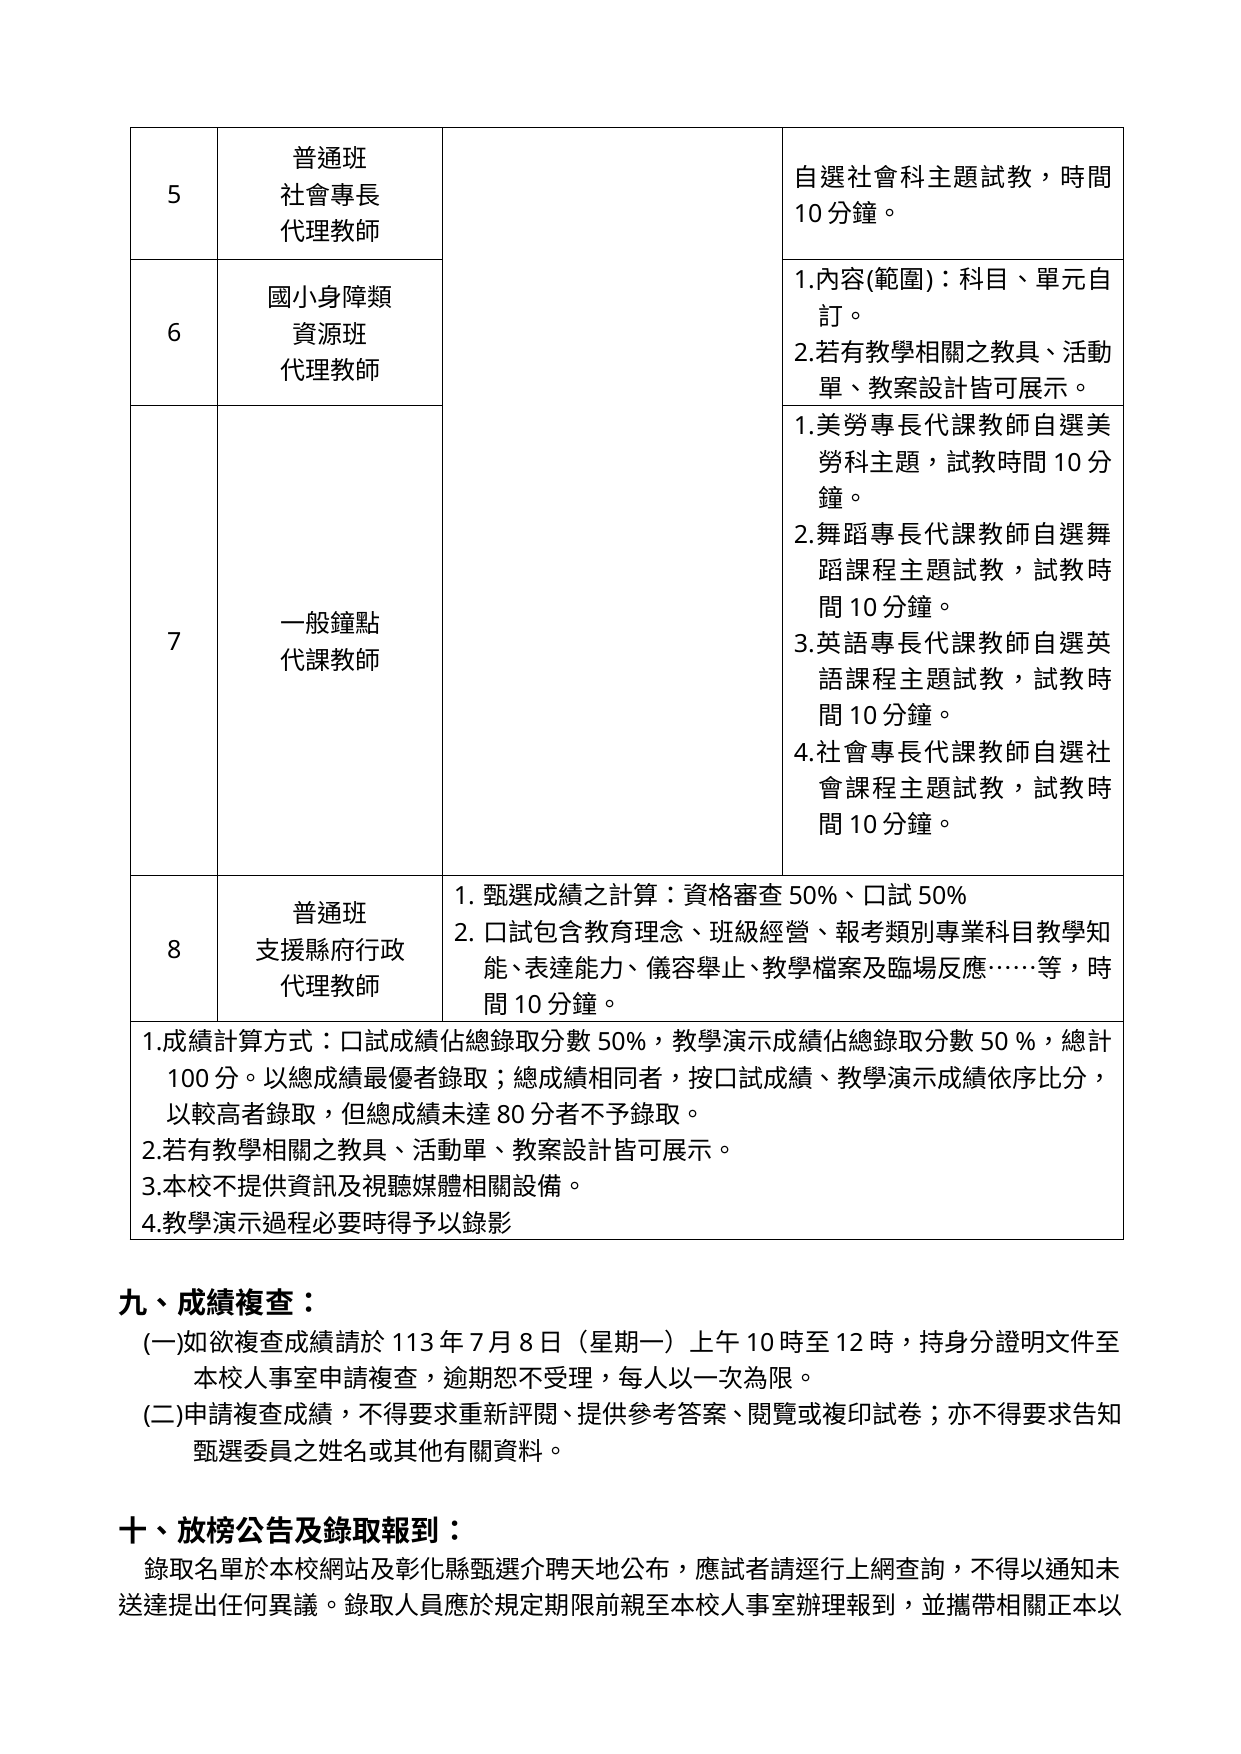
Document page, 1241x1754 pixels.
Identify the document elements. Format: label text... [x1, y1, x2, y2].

table_cell 一般鐘點 代課教師 [218, 406, 442, 875]
text 錄取名單於本校網站及彰化縣甄選介聘天地公布，應試者請逕行上網查詢，不得以通知未送達提出任何異議。錄取人員應於規定期限前親至本校人事室辦理報到，並攜帶相關正本以 [118, 1549, 1122, 1622]
text (二)申請複查成績，不得要求重新評閱、提供參考答案、閱覽或複印試卷；亦不得要求告知甄選委員之姓名或其他有關資料。 [143, 1395, 1122, 1467]
table_cell 甄選成績之計算：資格審查50%、口試50% 口試包含教育理念、班級經營、報考類別專業科目教學知能、表達能力、 儀容舉止、教學檔案及臨場反應……等，時間10分鐘。 [443, 876, 1123, 1021]
table_cell 1.成績計算方式：口試成績佔總錄取分數50%，教學演示成績佔總錄取分數50 %，總計100分。以總成績最優者錄取；總成績相同者，按口試成績、教學演示成績依序比分，以較高者錄取，但總成績未達80分者不予錄取。 2.若有教學相關之教具、活動單、教案設計皆可展示。 3.本校不提供資訊及視聽媒體相關設備。 4.教學演示過程必要時得予以錄影 [131, 1022, 1123, 1239]
table_cell 6 [131, 260, 217, 405]
table_cell 自選社會科主題試教，時間10分鐘。 [783, 128, 1123, 259]
table_cell 5 [131, 128, 217, 259]
table_cell 國小身障類 資源班 代理教師 [218, 260, 442, 405]
table_cell 普通班 社會專長 代理教師 [218, 128, 442, 259]
list 成績複查： [118, 1280, 1122, 1322]
table_cell [443, 128, 782, 875]
table_cell 1.內容(範圍)：科目、單元自訂。 2.若有教學相關之教具、活動單、教案設計皆可展示。 [783, 260, 1123, 405]
table_cell 普通班 支援縣府行政 代理教師 [218, 876, 442, 1021]
table_cell 1.美勞專長代課教師自選美勞科主題，試教時間10分鐘。 2.舞蹈專長代課教師自選舞蹈課程主題試教，試教時間10分鐘。 3.英語專長代課教師自選英語課程主題試教，試教時間10分鐘。 4.社會專長代課教師自選社會課程主題試教，試教時間10分鐘。 [783, 406, 1123, 875]
list 放榜公告及錄取報到： [118, 1507, 1122, 1549]
text (一)如欲複查成績請於113年7月8日（星期一）上午10時至12時，持身分證明文件至本校人事室申請複查，逾期恕不受理，每人以一次為限。 [143, 1322, 1122, 1395]
table_cell 7 [131, 406, 217, 875]
table_cell 8 [131, 876, 217, 1021]
